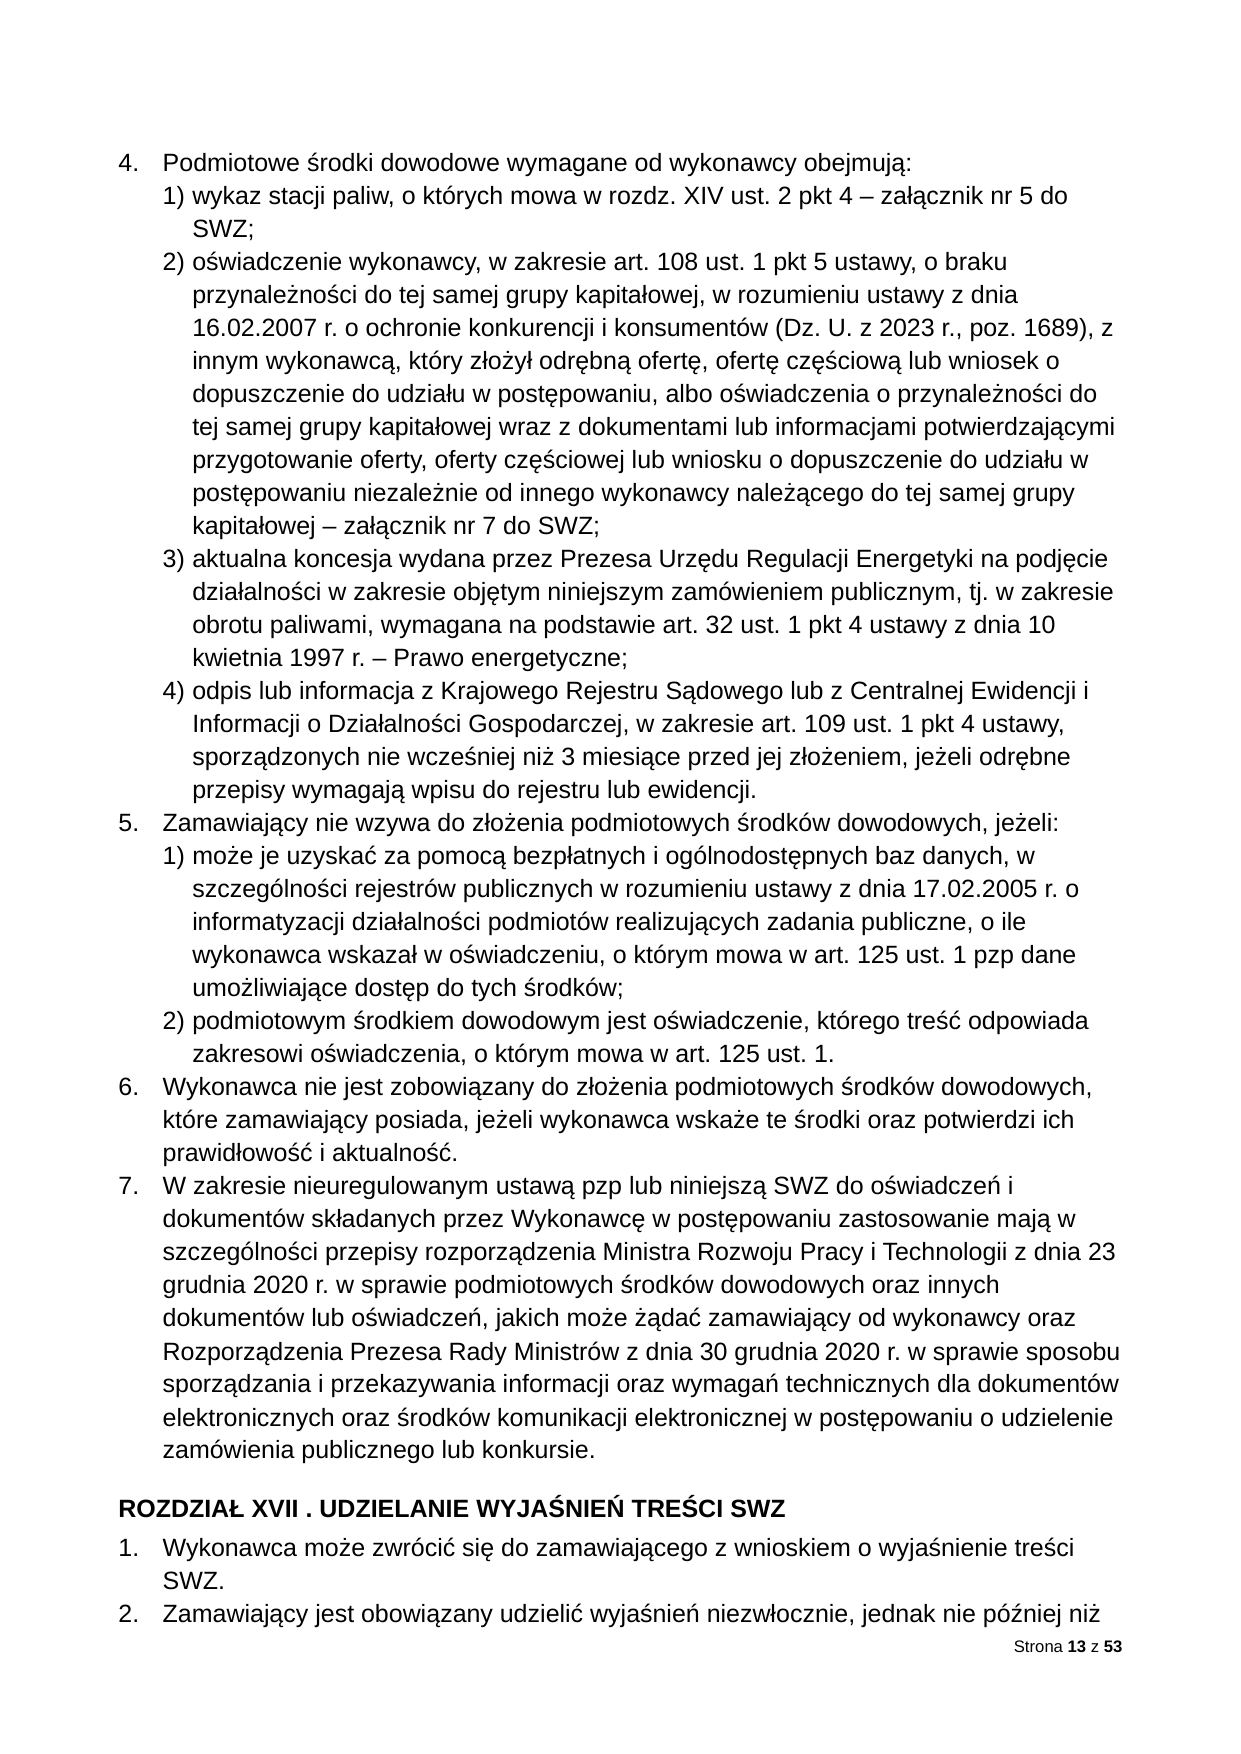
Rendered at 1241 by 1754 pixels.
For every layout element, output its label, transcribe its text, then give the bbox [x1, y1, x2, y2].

list Wykonawca nie jest zobowiązany do złożenia podmiotowych środków dowodowych, które zamawiający posiada, jeżeli wykonawca wskaże te środki oraz potwierdzi ich prawidłowość i aktualność. [118, 1072, 1122, 1167]
list Zamawiający jest obowiązany udzielić wyjaśnień niezwłocznie, jednak nie później niż [118, 1599, 1122, 1628]
list Zamawiający nie wzywa do złożenia podmiotowych środków dowodowych, jeżeli: [118, 808, 1122, 837]
list aktualna koncesja wydana przez Prezesa Urzędu Regulacji Energetyki na podjęcie działalności w zakresie objętym niniejszym zamówieniem publicznym, tj. w zakresie obrotu paliwami, wymagana na podstawie art. 32 ust. 1 pkt 4 ustawy z dnia 10 kwietnia 1997 r. – Prawo energetyczne; [162, 544, 1122, 672]
subtitle ROZDZIAŁ XVII . UDZIELANIE WYJAŚNIEŃ TREŚCI SWZ [118, 1493, 1122, 1522]
list oświadczenie wykonawcy, w zakresie art. 108 ust. 1 pkt 5 ustawy, o braku przynależności do tej samej grupy kapitałowej, w rozumieniu ustawy z dnia 16.02.2007 r. o ochronie konkurencji i konsumentów (Dz. U. z 2023 r., poz. 1689), z innym wykonawcą, który złożył odrębną ofertę, ofertę częściową lub wniosek o dopuszczenie do udziału w postępowaniu, albo oświadczenia o przynależności do tej samej grupy kapitałowej wraz z dokumentami lub informacjami potwierdzającymi przygotowanie oferty, oferty częściowej lub wniosku o dopuszczenie do udziału w postępowaniu niezależnie od innego wykonawcy należącego do tej samej grupy kapitałowej – załącznik nr 7 do SWZ; [162, 247, 1122, 540]
list W zakresie nieuregulowanym ustawą pzp lub niniejszą SWZ do oświadczeń i dokumentów składanych przez Wykonawcę w postępowaniu zastosowanie mają w szczególności przepisy rozporządzenia Ministra Rozwoju Pracy i Technologii z dnia 23 grudnia 2020 r. w sprawie podmiotowych środków dowodowych oraz innych dokumentów lub oświadczeń, jakich może żądać zamawiający od wykonawcy oraz Rozporządzenia Prezesa Rady Ministrów z dnia 30 grudnia 2020 r. w sprawie sposobu sporządzania i przekazywania informacji oraz wymagań technicznych dla dokumentów elektronicznych oraz środków komunikacji elektronicznej w postępowaniu o udzielenie zamówienia publicznego lub konkursie. [118, 1171, 1122, 1464]
list może je uzyskać za pomocą bezpłatnych i ogólnodostępnych baz danych, w szczególności rejestrów publicznych w rozumieniu ustawy z dnia 17.02.2005 r. o informatyzacji działalności podmiotów realizujących zadania publiczne, o ile wykonawca wskazał w oświadczeniu, o którym mowa w art. 125 ust. 1 pzp dane umożliwiające dostęp do tych środków; [162, 841, 1122, 1002]
list Wykonawca może zwrócić się do zamawiającego z wnioskiem o wyjaśnienie treści SWZ. [118, 1533, 1122, 1594]
list podmiotowym środkiem dowodowym jest oświadczenie, którego treść odpowiada zakresowi oświadczenia, o którym mowa w art. 125 ust. 1. [162, 1006, 1122, 1068]
list odpis lub informacja z Krajowego Rejestru Sądowego lub z Centralnej Ewidencji i Informacji o Działalności Gospodarczej, w zakresie art. 109 ust. 1 pkt 4 ustawy, sporządzonych nie wcześniej niż 3 miesiące przed jej złożeniem, jeżeli odrębne przepisy wymagają wpisu do rejestru lub ewidencji. [162, 676, 1122, 804]
list Podmiotowe środki dowodowe wymagane od wykonawcy obejmują: [118, 148, 1122, 176]
list wykaz stacji paliw, o których mowa w rozdz. XIV ust. 2 pkt 4 – załącznik nr 5 do SWZ; [162, 181, 1122, 242]
